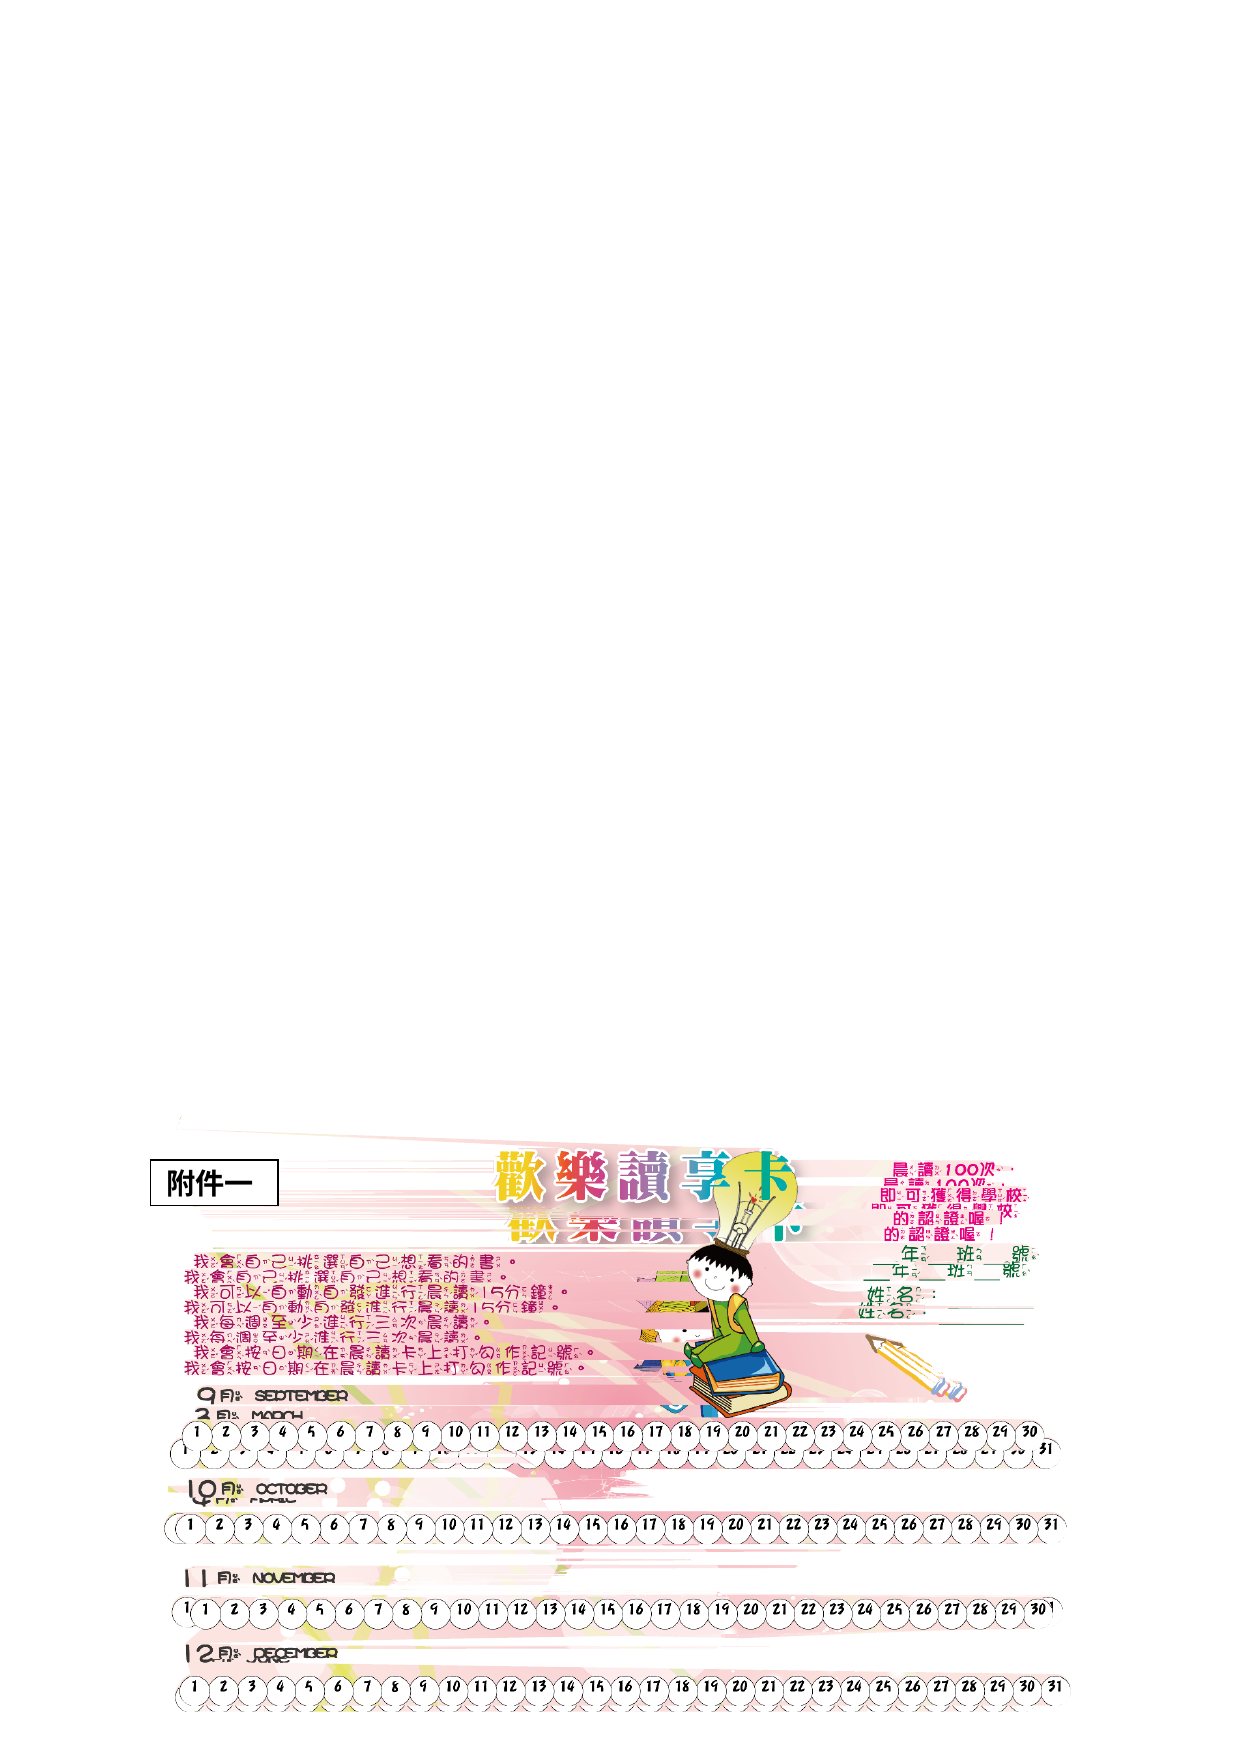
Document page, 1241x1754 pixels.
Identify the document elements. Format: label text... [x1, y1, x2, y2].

text 附件一 [166, 1168, 262, 1197]
